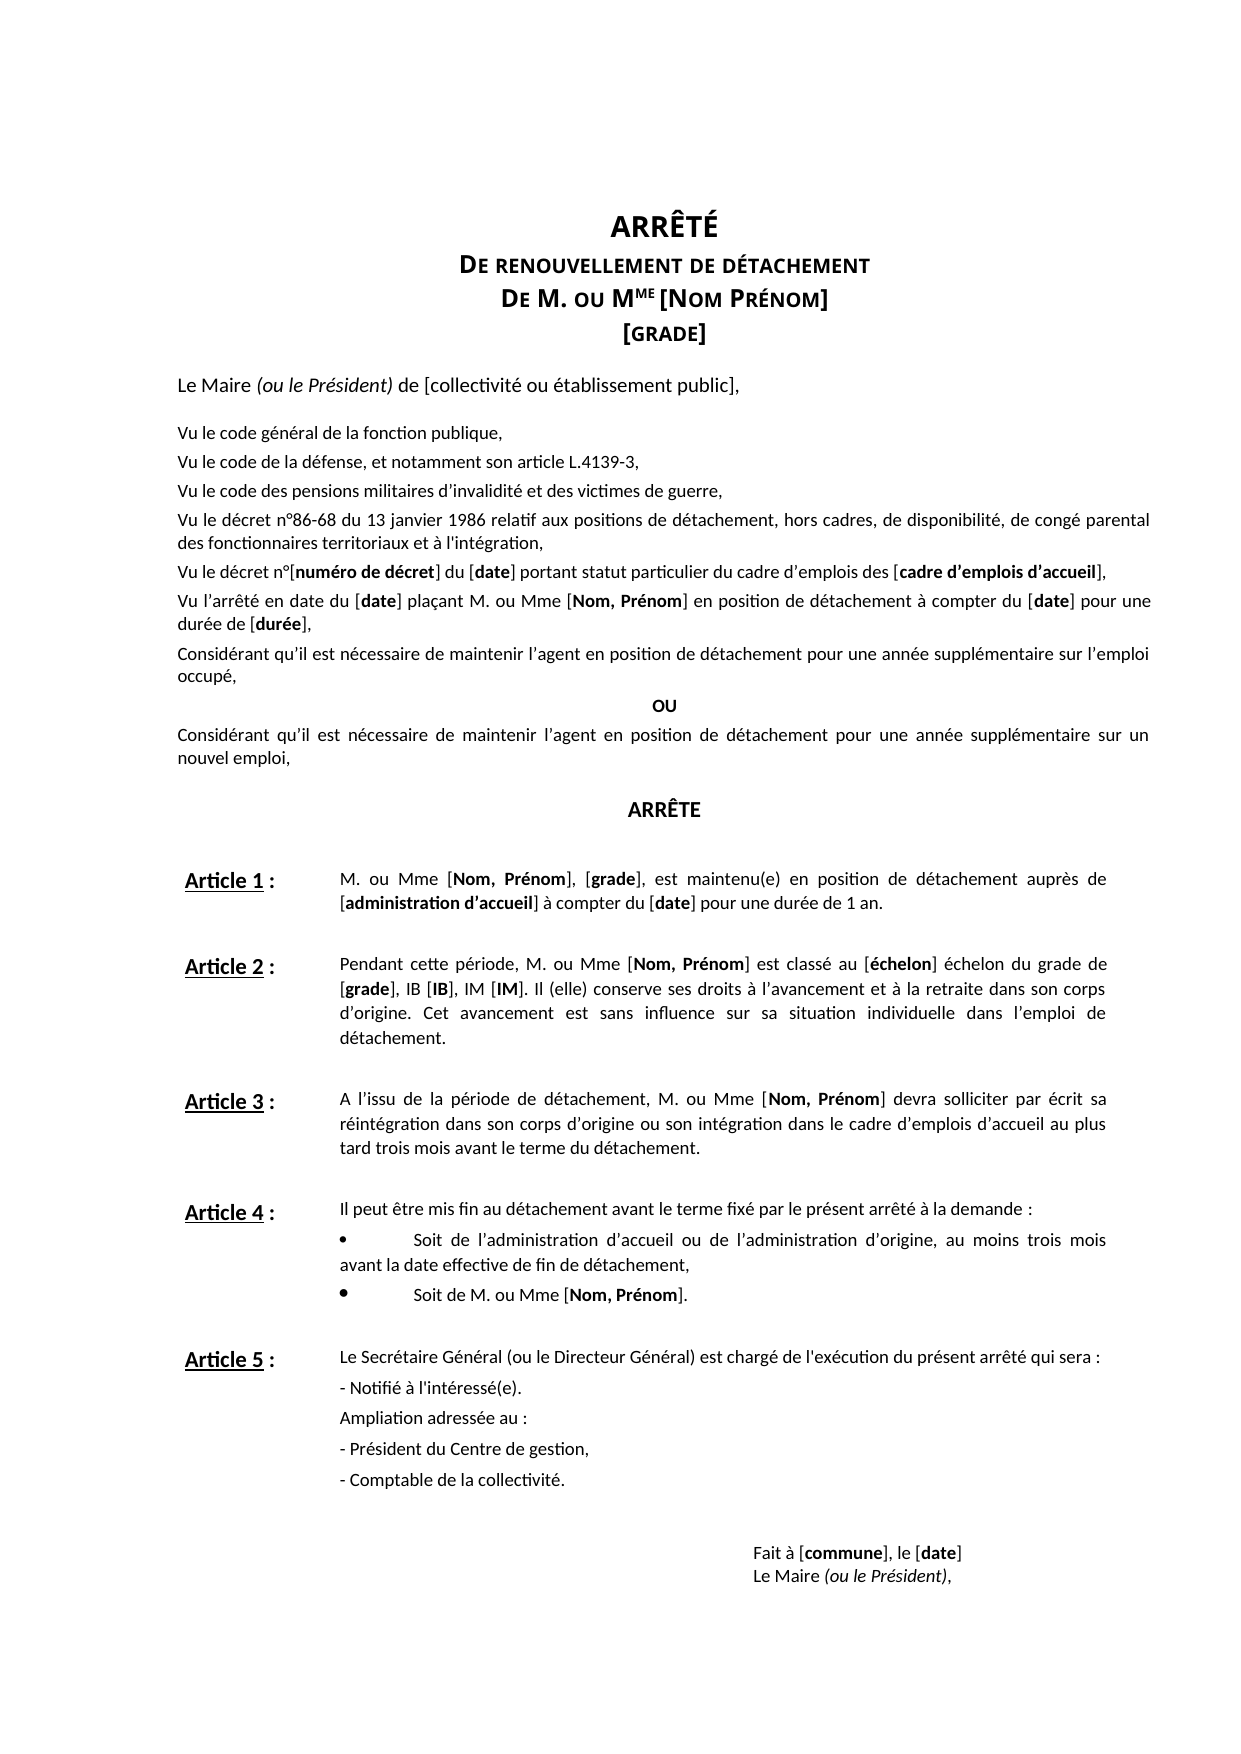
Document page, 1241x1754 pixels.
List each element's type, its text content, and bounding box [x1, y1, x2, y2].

text De M. ou Mme [Nom Prénom] [177, 281, 1152, 314]
text Vu le code général de la fonction publique, [177, 421, 1152, 444]
table_cell Article 3 : [177, 1087, 332, 1198]
text Vu le code de la défense, et notamment son article L.4139-3, [177, 450, 1152, 473]
text Considérant qu’il est nécessaire de maintenir l’agent en position de détachement pour une année supplémentaire sur l’emploi occupé, [177, 642, 1152, 688]
text Le Maire (ou le Président), [753, 1564, 1152, 1587]
text Considérant qu’il est nécessaire de maintenir l’agent en position de détachement pour une année supplémentaire sur un nouvel emploi, [177, 723, 1152, 769]
table_cell Le Secrétaire Général (ou le Directeur Général) est chargé de l'exécution du présent arrêté qui sera : - Notifié à l'intéressé(e). Ampliation adressée au : - Président du Centre de gestion, - Comptable de la collectivité. [332, 1345, 1122, 1529]
text Vu le code des pensions militaires d’invalidité et des victimes de guerre, [177, 479, 1152, 502]
table_cell Article 5 : [177, 1345, 332, 1529]
table_cell A l’issu de la période de détachement, M. ou Mme [Nom, Prénom] devra solliciter par écrit sa réintégration dans son corps d’origine ou son intégration dans le cadre d’emplois d’accueil au plus tard trois mois avant le terme du détachement. [332, 1087, 1122, 1198]
table_header Article 1 : [177, 867, 332, 952]
table_header M. ou Mme [Nom, Prénom], [grade], est maintenu(e) en position de détachement auprès de [administration d’accueil] à compter du [date] pour une durée de 1 an. [332, 867, 1122, 952]
table_cell Il peut être mis fin au détachement avant le terme fixé par le présent arrêté à la demande : Soit de l’administration d’accueil ou de l’administration d’origine, au moins trois mois avant la date effective de fin de détachement, Soit de M. ou Mme [Nom, Prénom]. [332, 1198, 1122, 1345]
text De renouvellement de détachement [177, 246, 1152, 281]
text ARRÊTÉ [177, 207, 1152, 246]
text ARRÊTE [177, 795, 1152, 823]
text Vu le décret n°[numéro de décret] du [date] portant statut particulier du cadre d’emplois des [cadre d’emplois d’accueil], [177, 561, 1152, 583]
table_cell Pendant cette période, M. ou Mme [Nom, Prénom] est classé au [échelon] échelon du grade de [grade], IB [IB], IM [IM]. Il (elle) conserve ses droits à l’avancement et à la retraite dans son corps d’origine. Cet avancement est sans influence sur sa situation individuelle dans l’emploi de détachement. [332, 953, 1122, 1087]
text Fait à [commune], le [date] [753, 1541, 1152, 1564]
text Vu le décret n°86-68 du 13 janvier 1986 relatif aux positions de détachement, hors cadres, de disponibilité, de congé parental des fonctionnaires territoriaux et à l'intégration, [177, 508, 1152, 554]
table_cell Article 4 : [177, 1198, 332, 1345]
text Vu l’arrêté en date du [date] plaçant M. ou Mme [Nom, Prénom] en position de détachement à compter du [date] pour une durée de [durée], [177, 590, 1152, 636]
text [grade] [177, 314, 1152, 349]
text Le Maire (ou le Président) de [collectivité ou établissement public], [177, 373, 1152, 398]
text OU [177, 694, 1152, 717]
table_cell Article 2 : [177, 953, 332, 1087]
